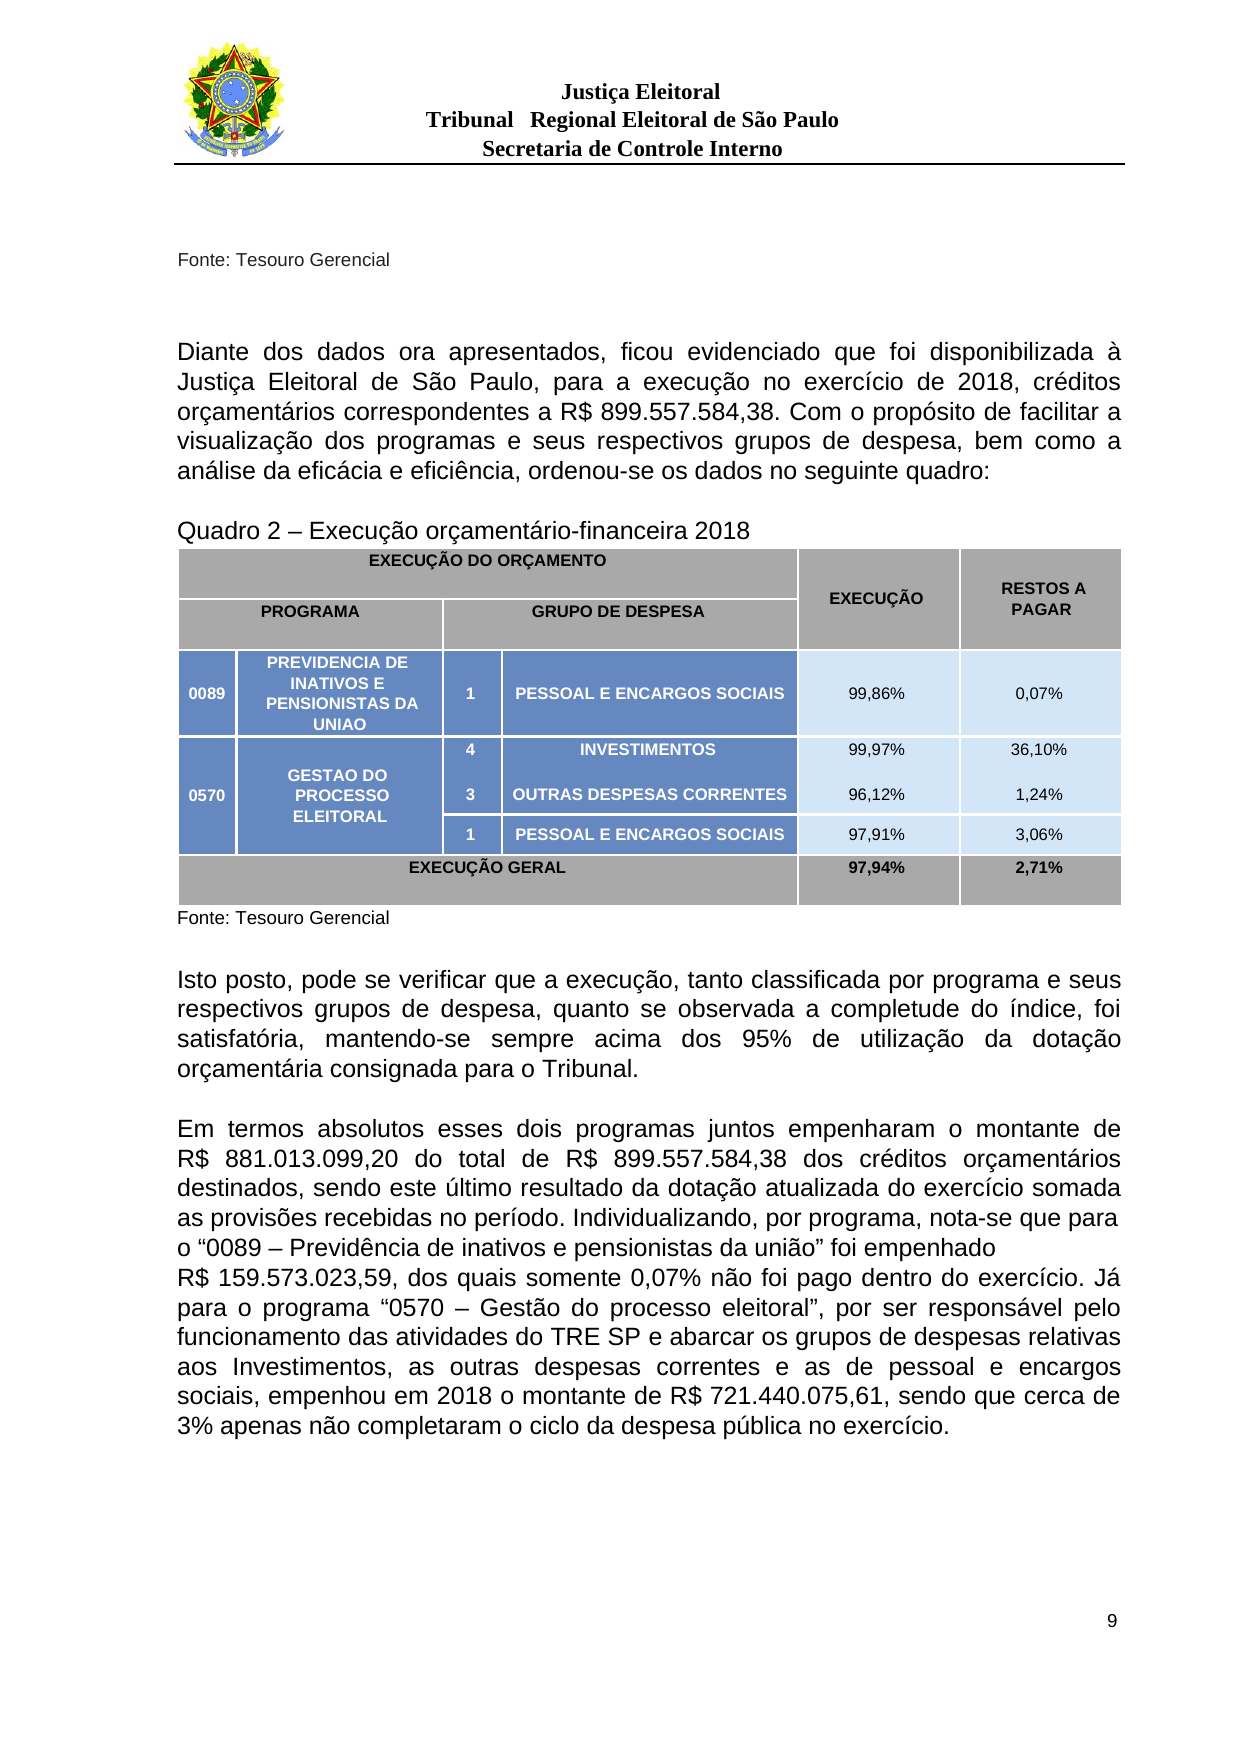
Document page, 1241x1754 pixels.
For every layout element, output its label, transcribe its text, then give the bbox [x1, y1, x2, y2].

table_header EXECUÇÃO DO ORÇAMENTO [236, 549, 797, 598]
text Fonte: Tesouro Gerencial [177, 249, 1123, 270]
text Diante dos dados ora apresentados, ficou evidenciado que foi disponibilizada à Justiça Eleitoral de São Paulo, para a execução no exercício de 2018, créditos orçamentários correspondentes a R$ 899.557.584,38. Com o propósito de facilitar a visualização dos programas e seus respectivos grupos de despesa, bem como a análise da eficácia e eficiência, ordenou-se os dados no seguinte quadro: [177, 337, 1123, 484]
table_cell PROGRAMA [236, 600, 442, 649]
table_cell 99,86% [799, 651, 959, 735]
table_cell 96,12% [799, 773, 959, 813]
table_cell 0089 [179, 651, 235, 735]
table_cell 0570 [179, 738, 235, 854]
table_header RESTOS A PAGAR [961, 549, 1121, 649]
table_cell GESTAO DO PROCESSO ELEITORAL [238, 738, 442, 854]
table_header [179, 549, 236, 598]
table_cell 97,94% [799, 856, 959, 905]
table_cell 3 [444, 773, 501, 813]
table_cell PESSOAL E ENCARGOS SOCIAIS [503, 651, 797, 735]
text o “0089 – Previdência de inativos e pensionistas da união” foi empenhado [177, 1233, 1123, 1262]
table_cell [179, 856, 236, 905]
table_header EXECUÇÃO [799, 549, 959, 649]
text Fonte: Tesouro Gerencial [177, 907, 1086, 929]
text Em termos absolutos esses dois programas juntos empenharam o montante de R$ 881.013.099,20 do total de R$ 899.557.584,38 dos créditos orçamentários destinados, sendo este último resultado da dotação atualizada do exercício somada as provisões recebidas no período. Individualizando, por programa, nota-se que para [177, 1114, 1123, 1232]
table_cell OUTRAS DESPESAS CORRENTES [503, 773, 797, 813]
table_cell 1 [444, 651, 501, 735]
table_cell 99,97% [799, 738, 959, 773]
text Isto posto, pode se verificar que a execução, tanto classificada por programa e seus respectivos grupos de despesa, quanto se observada a completude do índice, foi satisfatória, mantendo-se sempre acima dos 95% de utilização da dotação orçamentária consignada para o Tribunal. [177, 965, 1123, 1082]
table_cell 36,10% [961, 738, 1121, 773]
table_cell PREVIDENCIA DE INATIVOS E PENSIONISTAS DA UNIAO [238, 651, 442, 735]
table_cell 4 [444, 738, 501, 773]
table_cell 1 [444, 816, 501, 854]
table_cell PESSOAL E ENCARGOS SOCIAIS [503, 816, 797, 854]
table_cell EXECUÇÃO GERAL [236, 856, 797, 905]
text R$ 159.573.023,59, dos quais somente 0,07% não foi pago dentro do exercício. Já para o programa “0570 – Gestão do processo eleitoral”, por ser responsável pelo funcionamento das atividades do TRE SP e abarcar os grupos de despesas relativas aos Investimentos, as outras despesas correntes e as de pessoal e encargos sociais, empenhou em 2018 o montante de R$ 721.440.075,61, sendo que cerca de 3% apenas não completaram o ciclo da despesa pública no exercício. [177, 1263, 1123, 1440]
text Quadro 2 – Execução orçamentário-financeira 2018 [177, 516, 1123, 545]
table_cell INVESTIMENTOS [503, 738, 797, 773]
table_cell [179, 600, 236, 649]
table_cell 0,07% [961, 651, 1121, 735]
table_cell 1,24% [961, 773, 1121, 813]
table_cell 2,71% [961, 856, 1121, 905]
table_cell 97,91% [799, 816, 959, 854]
table_cell 3,06% [961, 816, 1121, 854]
table_cell GRUPO DE DESPESA [444, 600, 797, 649]
